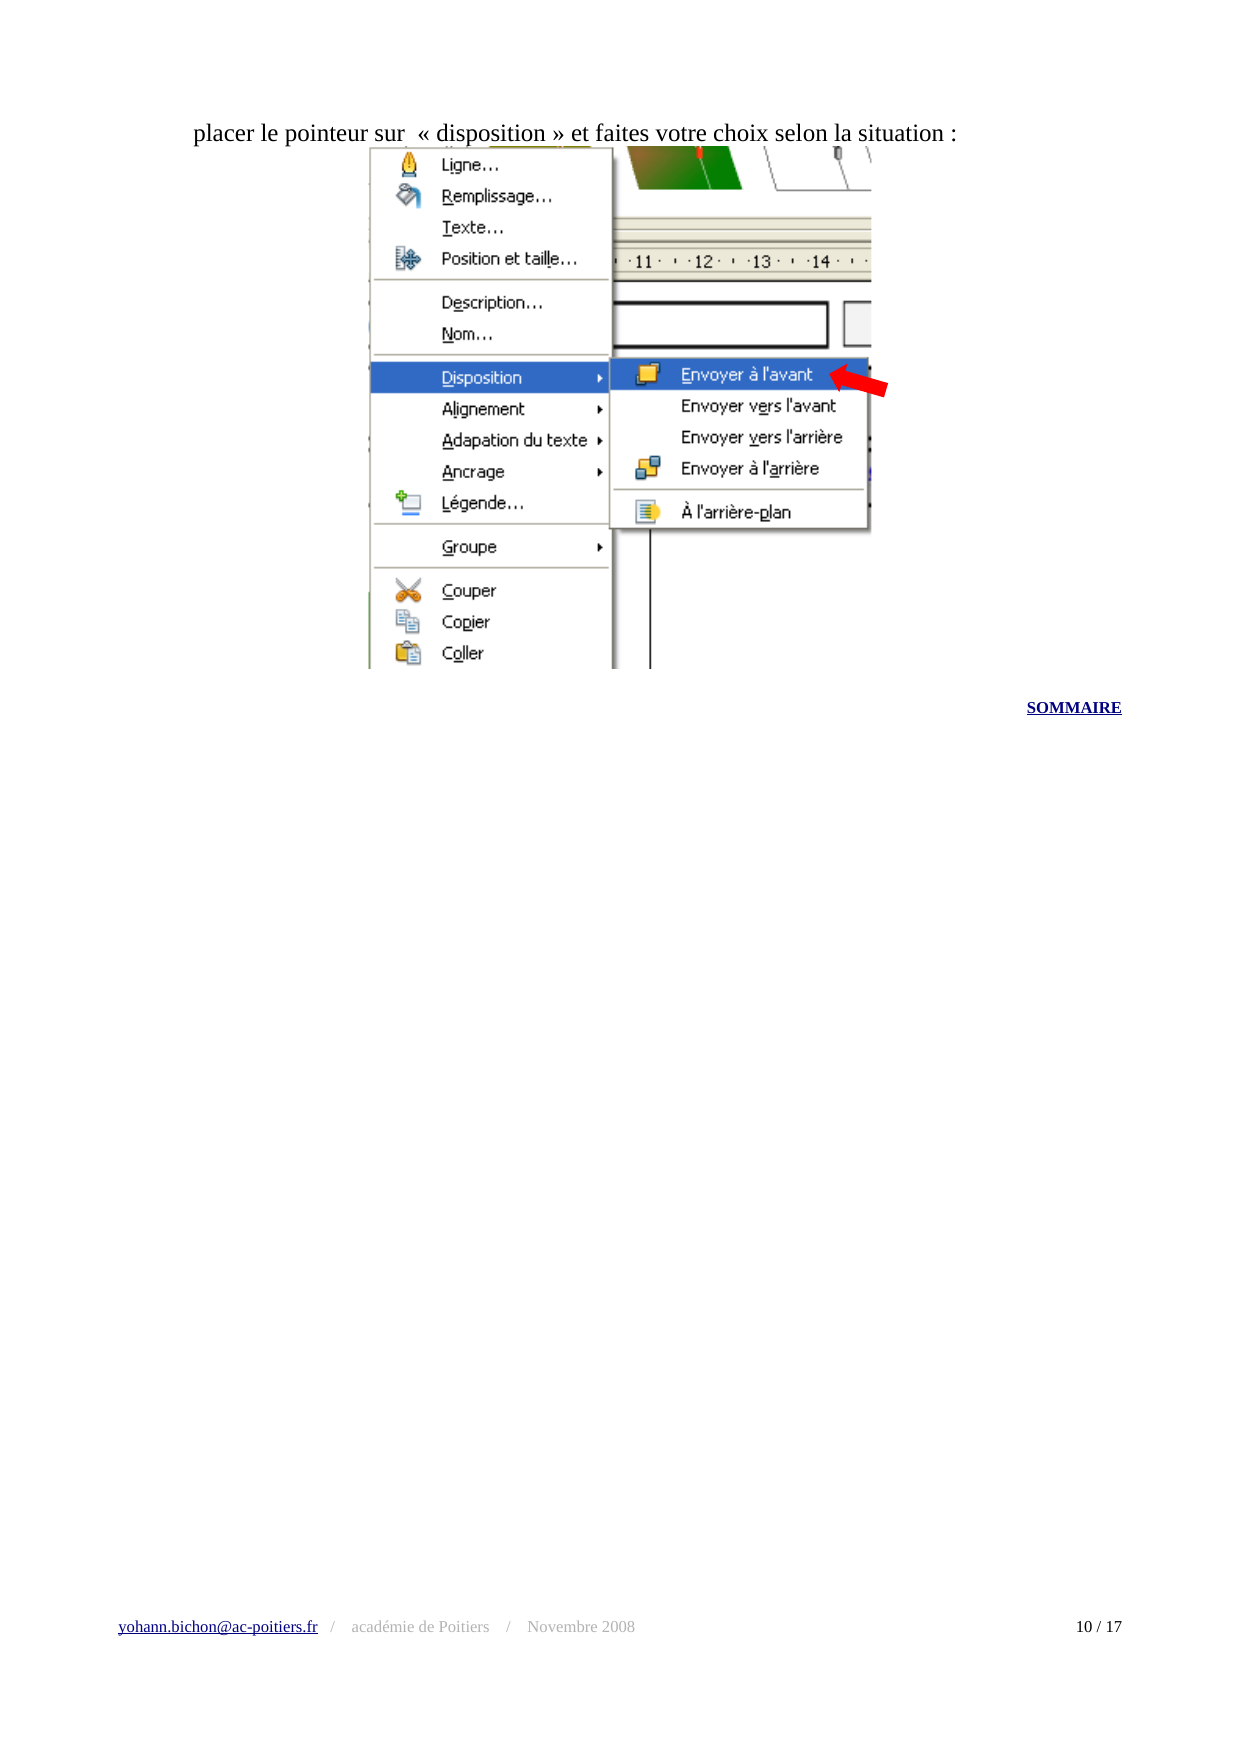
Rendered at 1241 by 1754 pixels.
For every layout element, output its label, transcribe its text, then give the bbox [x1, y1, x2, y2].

list placer le pointeur sur « disposition » et faites votre choix selon la situation : [156, 118, 1122, 147]
picture [368, 146, 872, 669]
text SOMMAIRE [118, 697, 1122, 717]
